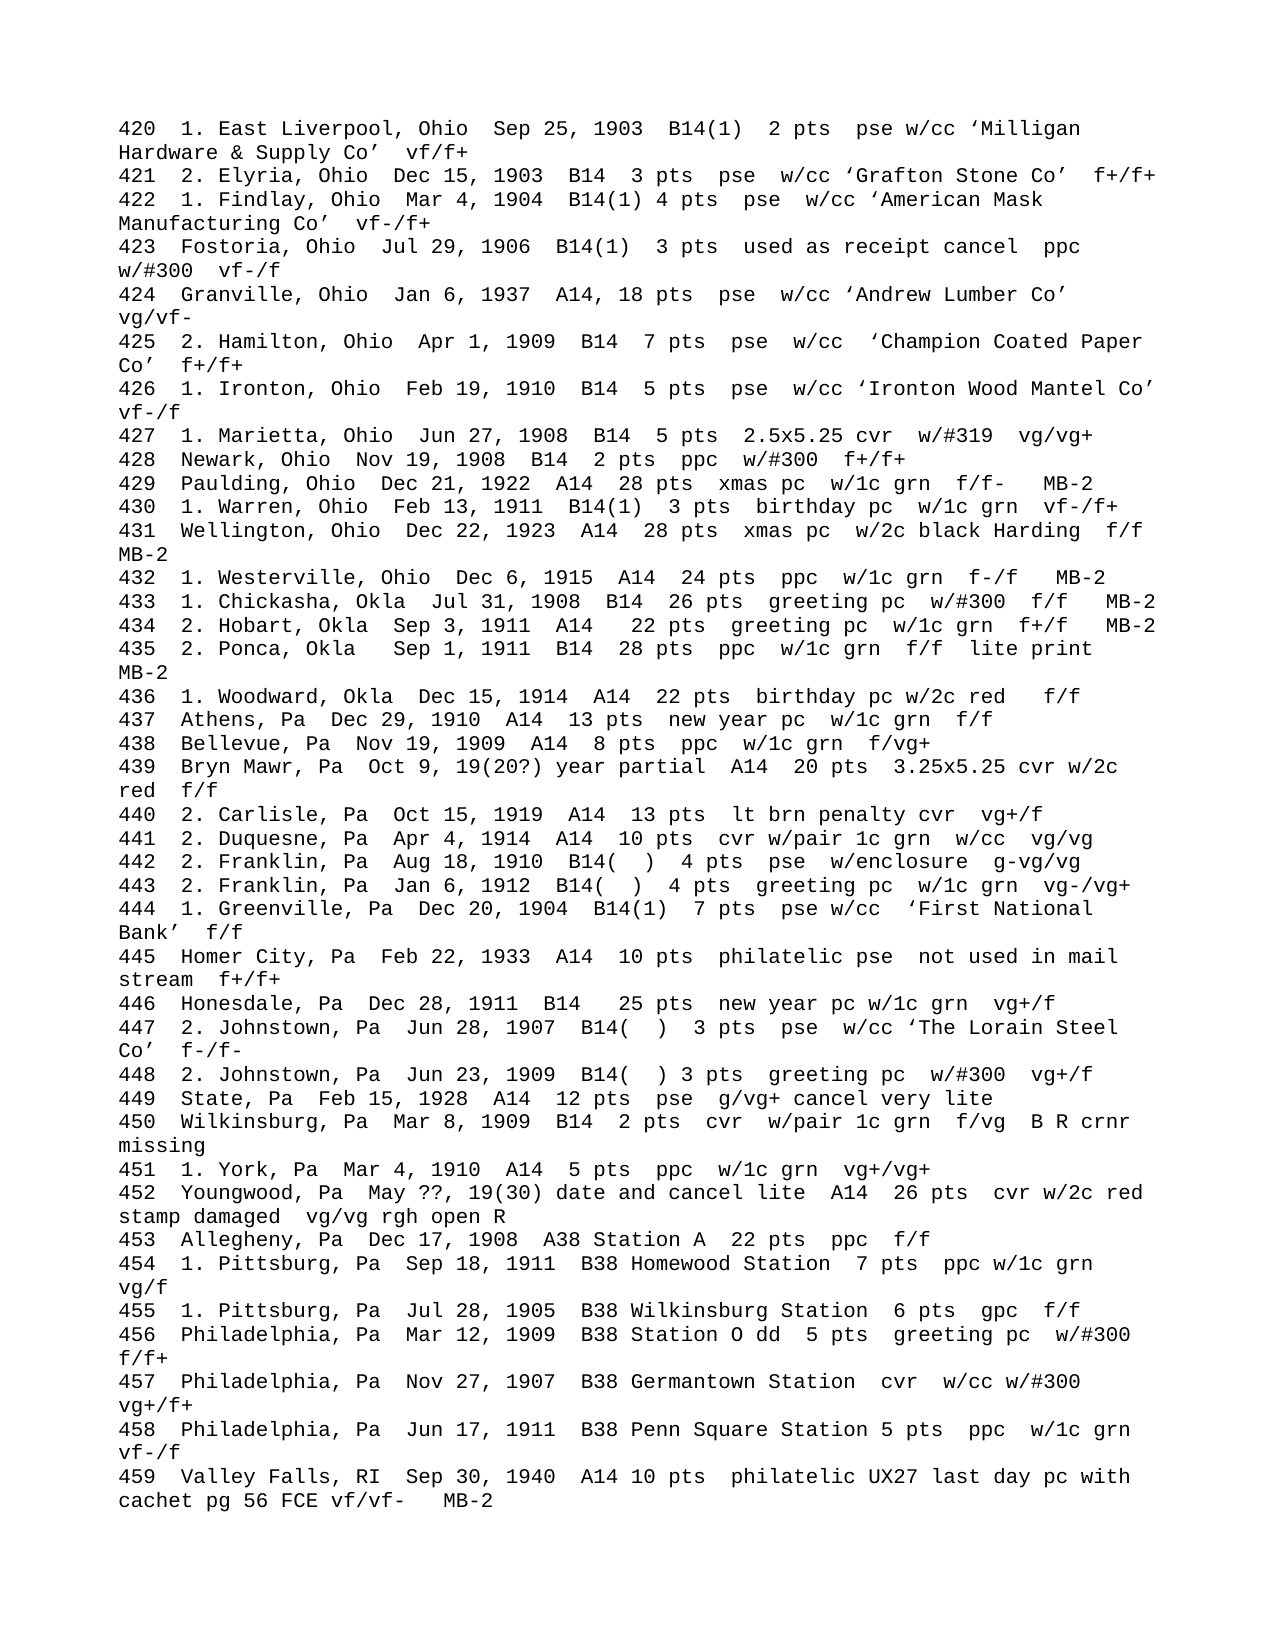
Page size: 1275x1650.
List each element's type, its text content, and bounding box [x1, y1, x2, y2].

text 456 Philadelphia, Pa Mar 12, 1909 B38 Station O dd 5 pts greeting pc w/#300 f/f+ [118, 1324, 1157, 1371]
text 454 1. Pittsburg, Pa Sep 18, 1911 B38 Homewood Station 7 pts ppc w/1c grn vg/f [118, 1253, 1157, 1300]
text 428 Newark, Ohio Nov 19, 1908 B14 2 pts ppc w/#300 f+/f+ [118, 449, 1157, 473]
text 433 1. Chickasha, Okla Jul 31, 1908 B14 26 pts greeting pc w/#300 f/f MB-2 [118, 591, 1157, 615]
text 430 1. Warren, Ohio Feb 13, 1911 B14(1) 3 pts birthday pc w/1c grn vf-/f+ [118, 496, 1157, 520]
text 448 2. Johnstown, Pa Jun 23, 1909 B14( ) 3 pts greeting pc w/#300 vg+/f [118, 1064, 1157, 1088]
text 458 Philadelphia, Pa Jun 17, 1911 B38 Penn Square Station 5 pts ppc w/1c grn vf-/f [118, 1419, 1157, 1466]
text 439 Bryn Mawr, Pa Oct 9, 19(20?) year partial A14 20 pts 3.25x5.25 cvr w/2c red f/f [118, 757, 1157, 804]
text 443 2. Franklin, Pa Jan 6, 1912 B14( ) 4 pts greeting pc w/1c grn vg-/vg+ [118, 875, 1157, 898]
text 438 Bellevue, Pa Nov 19, 1909 A14 8 pts ppc w/1c grn f/vg+ [118, 733, 1157, 757]
text 455 1. Pittsburg, Pa Jul 28, 1905 B38 Wilkinsburg Station 6 pts gpc f/f [118, 1300, 1157, 1324]
text 436 1. Woodward, Okla Dec 15, 1914 A14 22 pts birthday pc w/2c red f/f [118, 686, 1157, 709]
text 449 State, Pa Feb 15, 1928 A14 12 pts pse g/vg+ cancel very lite [118, 1088, 1157, 1111]
text 426 1. Ironton, Ohio Feb 19, 1910 B14 5 pts pse w/cc ‘Ironton Wood Mantel Co’ vf-/f [118, 378, 1157, 426]
text 423 Fostoria, Ohio Jul 29, 1906 B14(1) 3 pts used as receipt cancel ppc w/#300 vf-/f [118, 236, 1157, 284]
text 452 Youngwood, Pa May ??, 19(30) date and cancel lite A14 26 pts cvr w/2c red stamp damaged vg/vg rgh open R [118, 1182, 1157, 1229]
text 457 Philadelphia, Pa Nov 27, 1907 B38 Germantown Station cvr w/cc w/#300 vg+/f+ [118, 1371, 1157, 1419]
text 434 2. Hobart, Okla Sep 3, 1911 A14 22 pts greeting pc w/1c grn f+/f MB-2 [118, 615, 1157, 638]
text 445 Homer City, Pa Feb 22, 1933 A14 10 pts philatelic pse not used in mail stream f+/f+ [118, 946, 1157, 993]
text 446 Honesdale, Pa Dec 28, 1911 B14 25 pts new year pc w/1c grn vg+/f [118, 993, 1157, 1017]
text 429 Paulding, Ohio Dec 21, 1922 A14 28 pts xmas pc w/1c grn f/f- MB-2 [118, 473, 1157, 496]
text 422 1. Findlay, Ohio Mar 4, 1904 B14(1) 4 pts pse w/cc ‘American Mask Manufacturing Co’ vf-/f+ [118, 189, 1157, 236]
text 451 1. York, Pa Mar 4, 1910 A14 5 pts ppc w/1c grn vg+/vg+ [118, 1158, 1157, 1182]
text 435 2. Ponca, Okla Sep 1, 1911 B14 28 pts ppc w/1c grn f/f lite print MB-2 [118, 638, 1157, 686]
text 427 1. Marietta, Ohio Jun 27, 1908 B14 5 pts 2.5x5.25 cvr w/#319 vg/vg+ [118, 426, 1157, 449]
text 420 1. East Liverpool, Ohio Sep 25, 1903 B14(1) 2 pts pse w/cc ‘Milligan Hardware & Supply Co’ vf/f+ [118, 118, 1157, 165]
text 425 2. Hamilton, Ohio Apr 1, 1909 B14 7 pts pse w/cc ‘Champion Coated Paper Co’ f+/f+ [118, 331, 1157, 378]
text 432 1. Westerville, Ohio Dec 6, 1915 A14 24 pts ppc w/1c grn f-/f MB-2 [118, 567, 1157, 591]
text 442 2. Franklin, Pa Aug 18, 1910 B14( ) 4 pts pse w/enclosure g-vg/vg [118, 851, 1157, 875]
text 453 Allegheny, Pa Dec 17, 1908 A38 Station A 22 pts ppc f/f [118, 1229, 1157, 1253]
text 444 1. Greenville, Pa Dec 20, 1904 B14(1) 7 pts pse w/cc ‘First National Bank’ f/f [118, 898, 1157, 946]
text 441 2. Duquesne, Pa Apr 4, 1914 A14 10 pts cvr w/pair 1c grn w/cc vg/vg [118, 827, 1157, 851]
text 431 Wellington, Ohio Dec 22, 1923 A14 28 pts xmas pc w/2c black Harding f/f MB-2 [118, 520, 1157, 567]
text 437 Athens, Pa Dec 29, 1910 A14 13 pts new year pc w/1c grn f/f [118, 709, 1157, 733]
text 421 2. Elyria, Ohio Dec 15, 1903 B14 3 pts pse w/cc ‘Grafton Stone Co’ f+/f+ [118, 165, 1157, 189]
text 447 2. Johnstown, Pa Jun 28, 1907 B14( ) 3 pts pse w/cc ‘The Lorain Steel Co’ f-/f- [118, 1017, 1157, 1064]
text 440 2. Carlisle, Pa Oct 15, 1919 A14 13 pts lt brn penalty cvr vg+/f [118, 804, 1157, 827]
text 450 Wilkinsburg, Pa Mar 8, 1909 B14 2 pts cvr w/pair 1c grn f/vg B R crnr missing [118, 1111, 1157, 1158]
text 459 Valley Falls, RI Sep 30, 1940 A14 10 pts philatelic UX27 last day pc with cachet pg 56 FCE vf/vf- MB-2 [118, 1466, 1157, 1513]
text 424 Granville, Ohio Jan 6, 1937 A14, 18 pts pse w/cc ‘Andrew Lumber Co’ vg/vf- [118, 284, 1157, 331]
